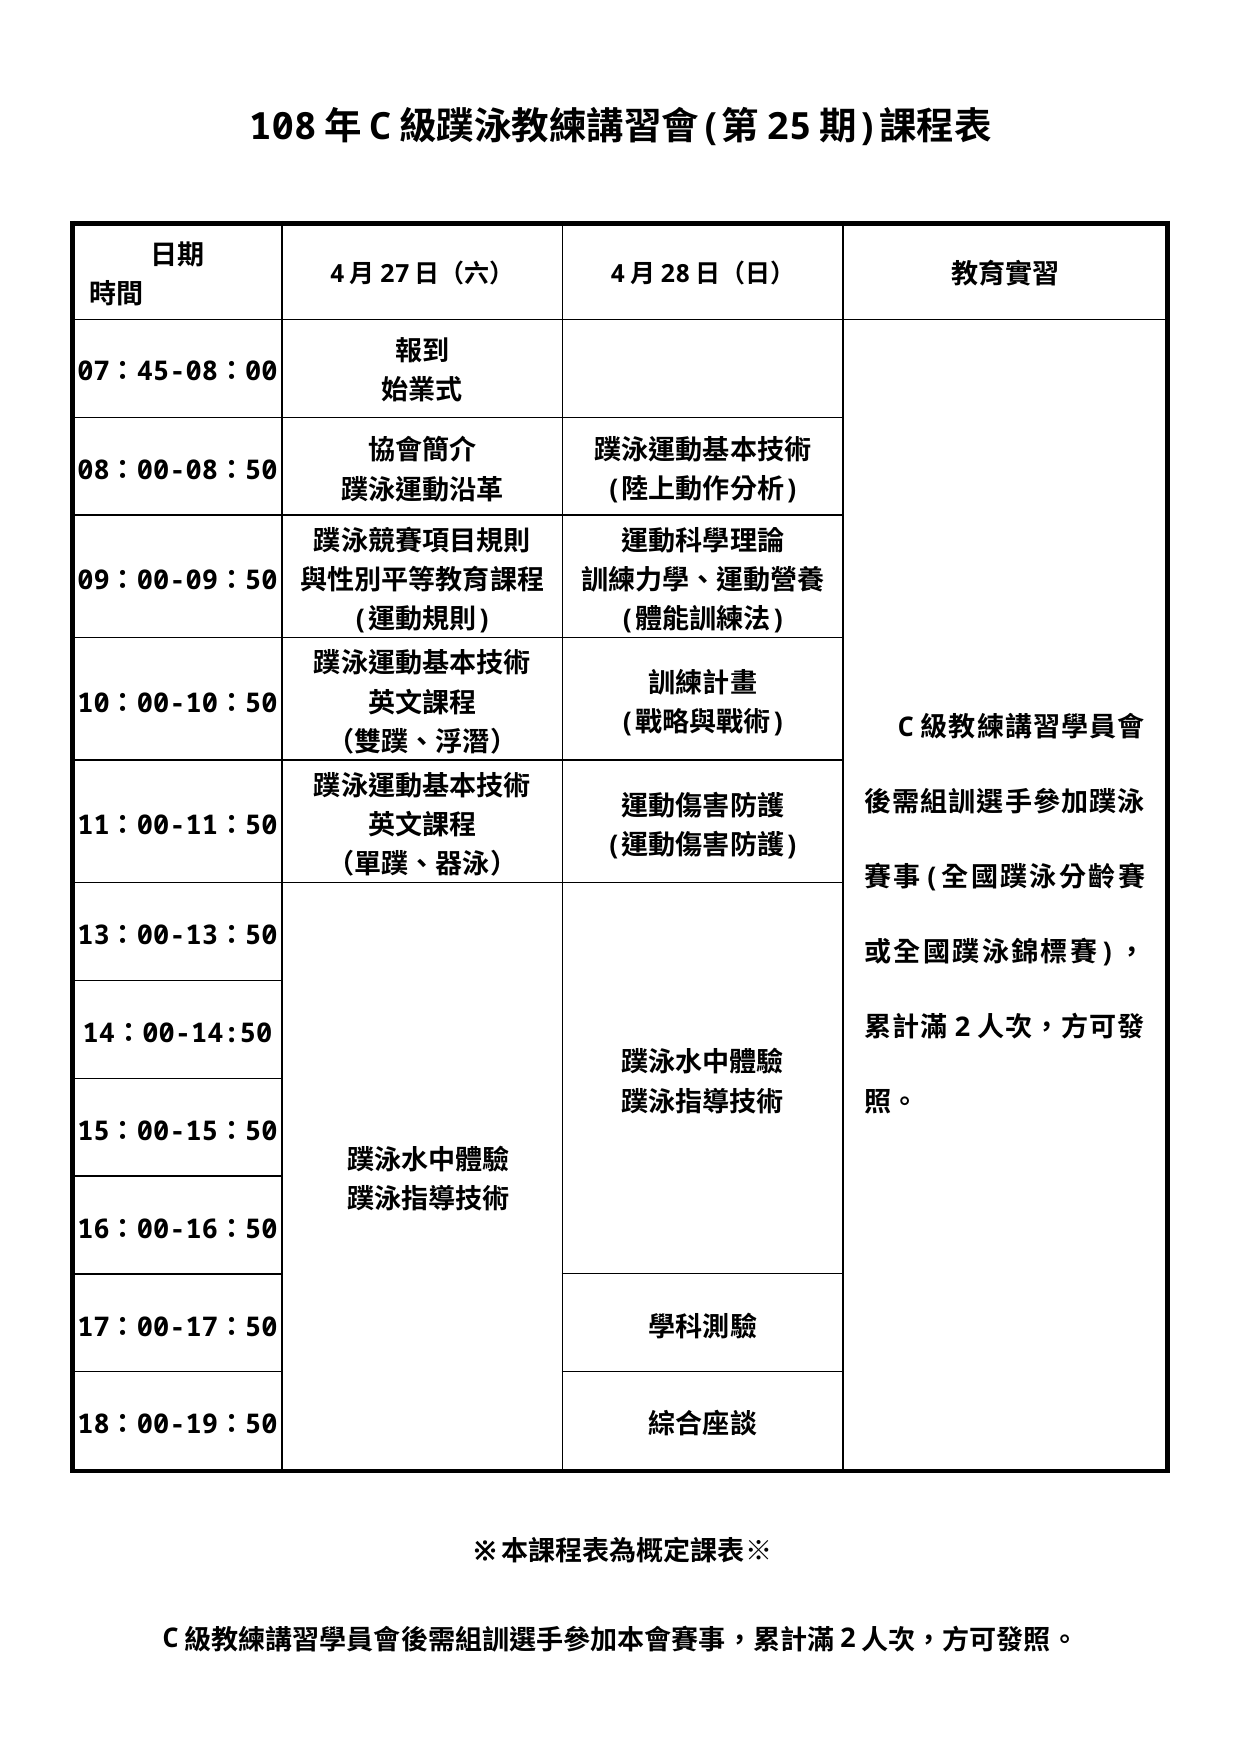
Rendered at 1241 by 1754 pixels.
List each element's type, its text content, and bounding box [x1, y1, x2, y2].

table_cell 訓練計畫 (戰略與戰術) [563, 638, 842, 759]
table_cell 運動科學理論 訓練力學、運動營養 (體能訓練法) [563, 516, 842, 637]
table_header 4月28日（日） [563, 226, 842, 318]
table_cell 蹼泳運動基本技術 英文課程 （雙蹼、浮潛） [283, 638, 562, 759]
table_cell 學科測驗 [563, 1274, 842, 1371]
table_cell 15：00-15：50 [75, 1079, 281, 1175]
table_cell 14：00-14:50 [75, 981, 281, 1077]
table_header 日期 時間 [75, 226, 281, 318]
table_cell 蹼泳水中體驗 蹼泳指導技術 [563, 883, 842, 1273]
table_cell 16：00-16：50 [75, 1177, 281, 1273]
table_header 教育實習 [844, 226, 1165, 318]
table_cell 11：00-11：50 [75, 761, 281, 882]
table_cell 綜合座談 [563, 1372, 842, 1469]
text C級教練講習學員會後需組訓選手參加本會賽事，累計滿2人次，方可發照。 [75, 1596, 1165, 1658]
table_cell 運動傷害防護 (運動傷害防護) [563, 761, 842, 882]
table_cell 13：00-13：50 [75, 883, 281, 979]
table_cell 08：00-08：50 [75, 418, 281, 514]
table_header 4月27日（六） [283, 226, 562, 318]
table_cell 蹼泳運動基本技術 (陸上動作分析) [563, 418, 842, 514]
text ※本課程表為概定課表※ [75, 1529, 1165, 1568]
table_cell 蹼泳競賽項目規則 與性別平等教育課程 (運動規則) [283, 516, 562, 637]
table_cell 報到 始業式 [283, 320, 562, 416]
table_cell 10：00-10：50 [75, 638, 281, 759]
table_cell 蹼泳運動基本技術 英文課程 （單蹼、器泳） [283, 761, 562, 882]
table_cell C級教練講習學員會後需組訓選手參加蹼泳賽事(全國蹼泳分齡賽或全國蹼泳錦標賽)，累計滿2人次，方可發照。 [844, 320, 1165, 1469]
table_cell 17：00-17：50 [75, 1275, 281, 1371]
table_cell [563, 320, 842, 416]
table_cell 18：00-19：50 [75, 1372, 281, 1469]
table_cell 協會簡介 蹼泳運動沿革 [283, 418, 562, 514]
table_cell 09：00-09：50 [75, 516, 281, 637]
table_cell 蹼泳水中體驗 蹼泳指導技術 [283, 883, 562, 1469]
text 108年C級蹼泳教練講習會(第25期)課程表 [75, 96, 1165, 150]
table_cell 07：45-08：00 [75, 320, 281, 416]
